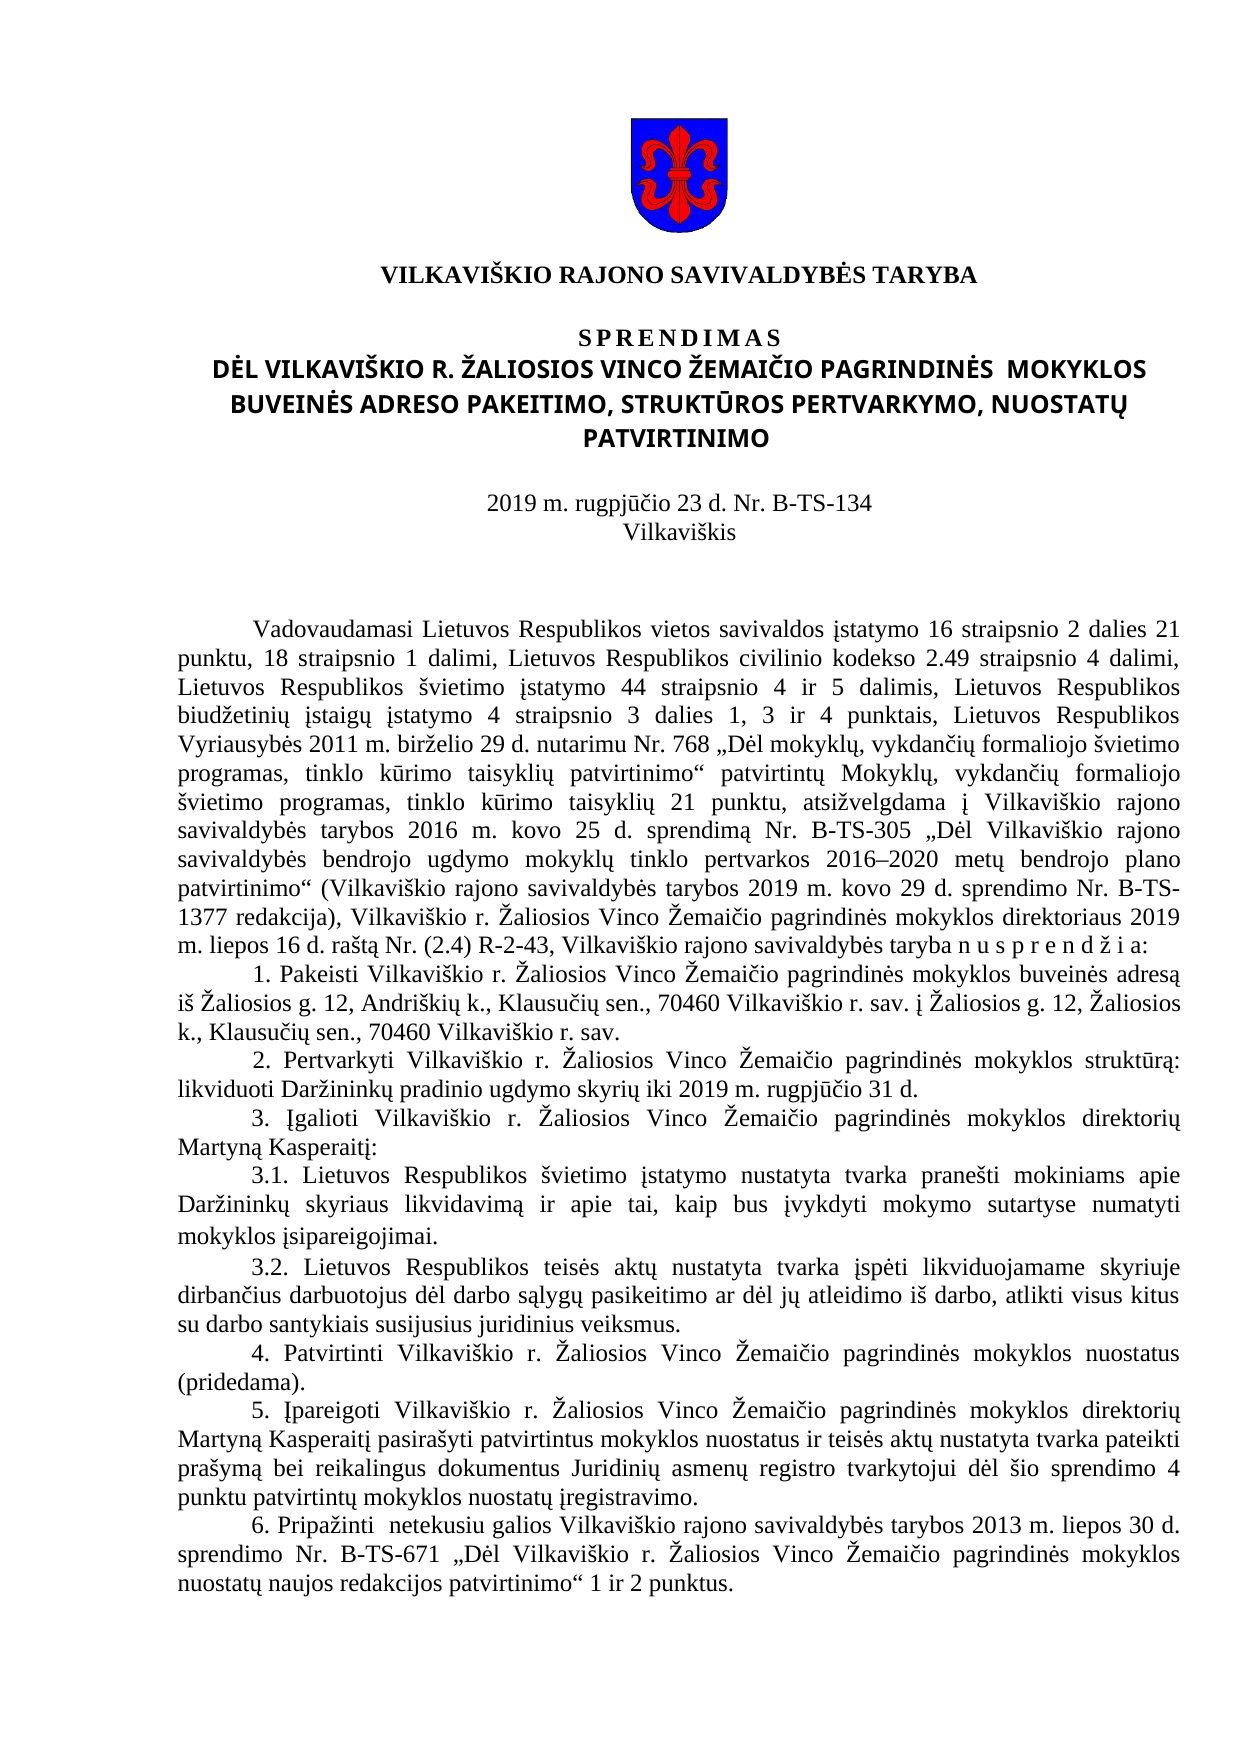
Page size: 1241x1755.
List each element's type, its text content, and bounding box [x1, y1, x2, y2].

text 3.1. Lietuvos Respublikos švietimo įstatymo nustatyta tvarka pranešti mokiniams apie Daržininkų skyriaus likvidavimą ir apie tai, kaip bus įvykdyti mokymo sutartyse numatyti mokyklos įsipareigojimai. [177, 1160, 1181, 1252]
text 3. Įgalioti Vilkaviškio r. Žaliosios Vinco Žemaičio pagrindinės mokyklos direktorių Martyną Kasperaitį: [177, 1103, 1181, 1160]
text 2. Pertvarkyti Vilkaviškio r. Žaliosios Vinco Žemaičio pagrindinės mokyklos struktūrą: likviduoti Daržininkų pradinio ugdymo skyrių iki 2019 m. rugpjūčio 31 d. [177, 1045, 1181, 1103]
text Vilkaviškis [177, 517, 1181, 546]
text 3.2. Lietuvos Respublikos teisės aktų nustatyta tvarka įspėti likviduojamame skyriuje dirbančius darbuotojus dėl darbo sąlygų pasikeitimo ar dėl jų atleidimo iš darbo, atlikti visus kitus su darbo santykiais susijusius juridinius veiksmus. [177, 1252, 1181, 1338]
text 1. Pakeisti Vilkaviškio r. Žaliosios Vinco Žemaičio pagrindinės mokyklos buveinės adresą iš Žaliosios g. 12, Andriškių k., Klausučių sen., 70460 Vilkaviškio r. sav. į Žaliosios g. 12, Žaliosios k., Klausučių sen., 70460 Vilkaviškio r. sav. [177, 959, 1181, 1045]
text SpREndimas [177, 323, 1181, 352]
text 6. Pripažinti netekusiu galios Vilkaviškio rajono savivaldybės tarybos 2013 m. liepos 30 d. sprendimo Nr. B-TS-671 „Dėl Vilkaviškio r. Žaliosios Vinco Žemaičio pagrindinės mokyklos nuostatų naujos redakcijos patvirtinimo“ 1 ir 2 punktus. [177, 1511, 1181, 1597]
text Vadovaudamasi Lietuvos Respublikos vietos savivaldos įstatymo 16 straipsnio 2 dalies 21 punktu, 18 straipsnio 1 dalimi, Lietuvos Respublikos civilinio kodekso 2.49 straipsnio 4 dalimi, Lietuvos Respublikos švietimo įstatymo 44 straipsnio 4 ir 5 dalimis, Lietuvos Respublikos biudžetinių įstaigų įstatymo 4 straipsnio 3 dalies 1, 3 ir 4 punktais, Lietuvos Respublikos Vyriausybės 2011 m. birželio 29 d. nutarimu Nr. 768 „Dėl mokyklų, vykdančių formaliojo švietimo programas, tinklo kūrimo taisyklių patvirtinimo“ patvirtintų Mokyklų, vykdančių formaliojo švietimo programas, tinklo kūrimo taisyklių 21 punktu, atsižvelgdama į Vilkaviškio rajono savivaldybės tarybos 2016 m. kovo 25 d. sprendimą Nr. B-TS-305 „Dėl Vilkaviškio rajono savivaldybės bendrojo ugdymo mokyklų tinklo pertvarkos 2016–2020 metų bendrojo plano patvirtinimo“ (Vilkaviškio rajono savivaldybės tarybos 2019 m. kovo 29 d. sprendimo Nr. B-TS-1377 redakcija), Vilkaviškio r. Žaliosios Vinco Žemaičio pagrindinės mokyklos direktoriaus 2019 m. liepos 16 d. raštą Nr. (2.4) R-2-43, Vilkaviškio rajono savivaldybės taryba n u s p r e n d ž i a: [177, 614, 1181, 959]
text 4. Patvirtinti Vilkaviškio r. Žaliosios Vinco Žemaičio pagrindinės mokyklos nuostatus (pridedama). [177, 1338, 1181, 1396]
text 2019 m. rugpjūčio 23 d. Nr. B-TS-134 [177, 488, 1181, 517]
text 5. Įpareigoti Vilkaviškio r. Žaliosios Vinco Žemaičio pagrindinės mokyklos direktorių Martyną Kasperaitį pasirašyti patvirtintus mokyklos nuostatus ir teisės aktų nustatyta tvarka pateikti prašymą bei reikalingus dokumentus Juridinių asmenų registro tvarkytojui dėl šio sprendimo 4 punktu patvirtintų mokyklos nuostatų įregistravimo. [177, 1396, 1181, 1511]
text VILKAVIŠKIO RAJONO SAVIVALDYBĖS TARYBA [177, 261, 1181, 289]
text DĖL VILKAVIŠKIO R. ŽALIOSIOS VINCO ŽEMAIČIO PAGRINDINĖS MOKYKLOS BUVEINĖS ADRESO PAKEITIMO, STRUKTŪROS PERTVARKYMO, NUOSTATŲ PATVIRTINIMO [177, 352, 1181, 454]
